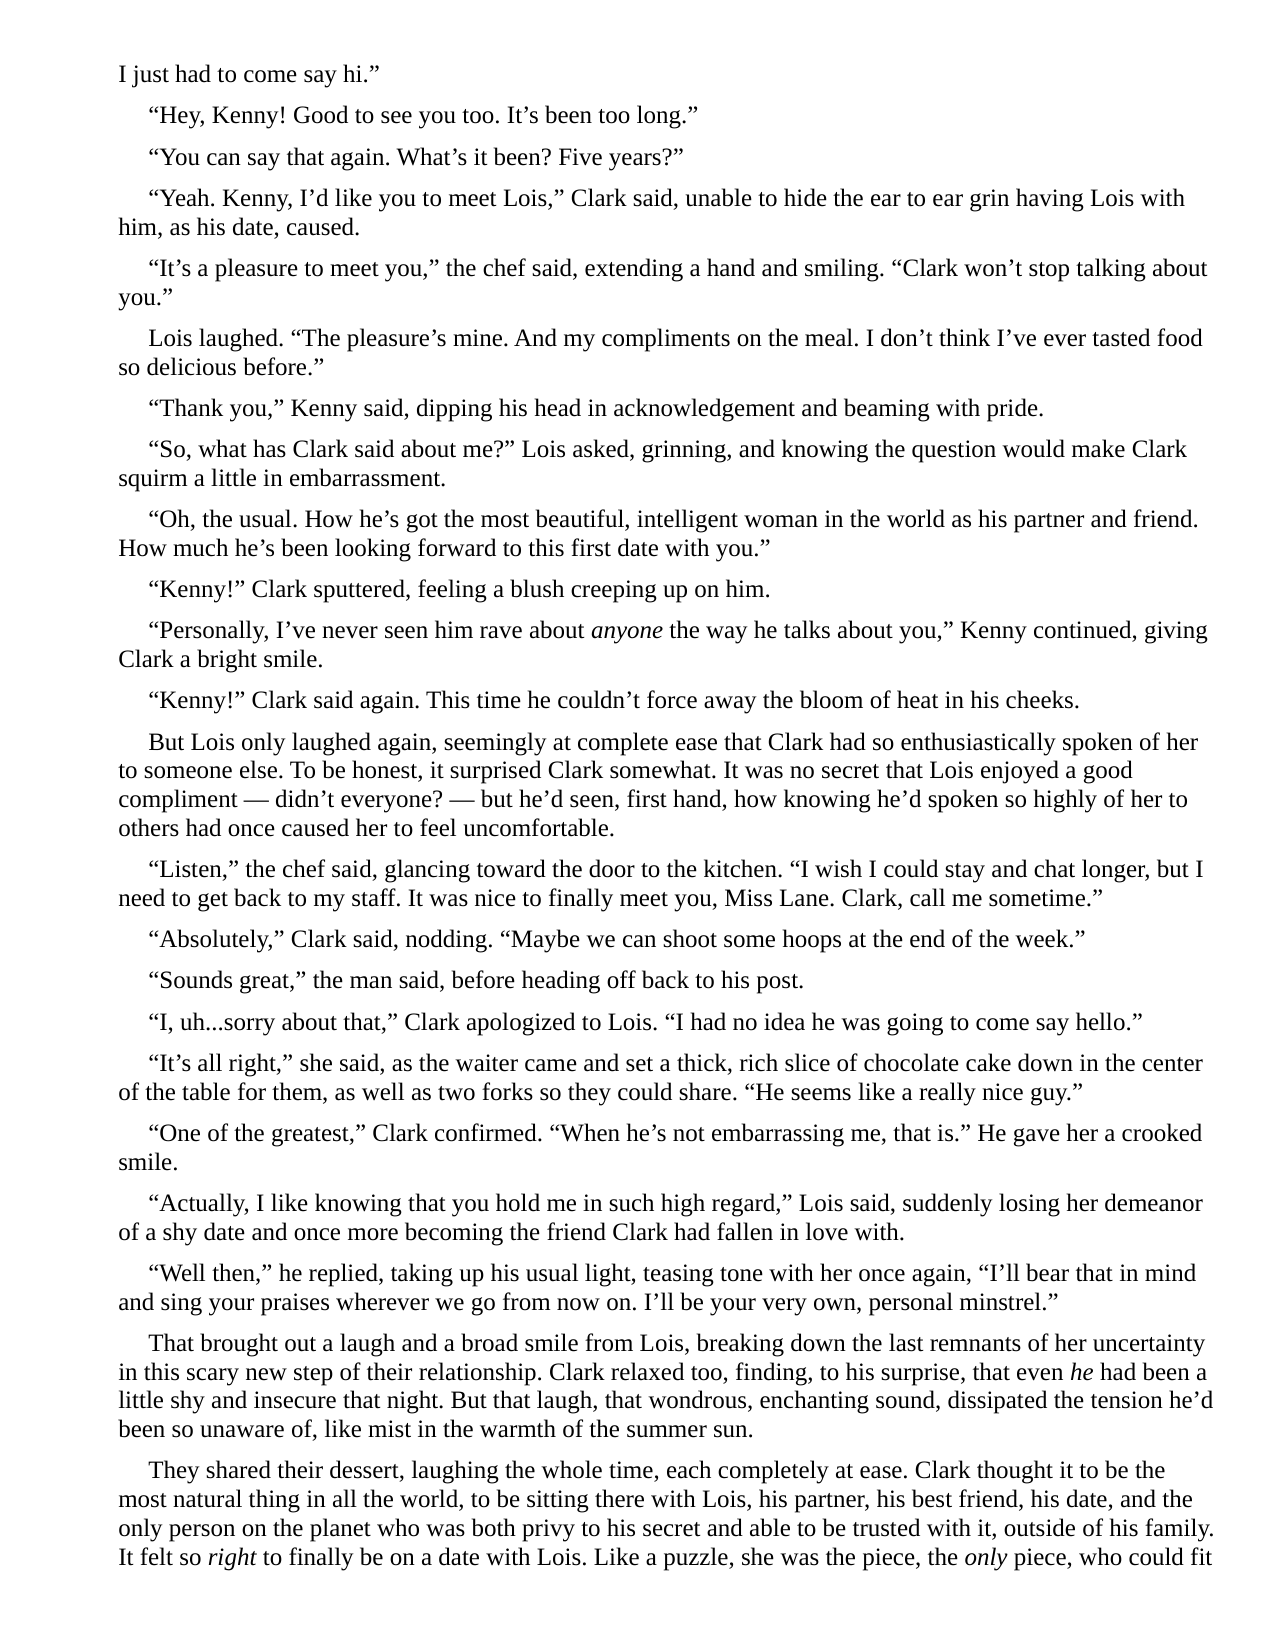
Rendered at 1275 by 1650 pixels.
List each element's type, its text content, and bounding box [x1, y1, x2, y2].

text “Listen,” the chef said, glancing toward the door to the kitchen. “I wish I could stay and chat longer, but I need to get back to my staff. It was nice to finally meet you, Miss Lane. Clark, call me sometime.” [118, 854, 1216, 912]
text I just had to come say hi.” [118, 59, 1216, 88]
text “Yeah. Kenny, I’d like you to meet Lois,” Clark said, unable to hide the ear to ear grin having Lois with him, as his date, caused. [118, 183, 1216, 240]
text “Kenny!” Clark said again. This time he couldn’t force away the bloom of heat in his cheeks. [118, 685, 1216, 714]
text “Kenny!” Clark sputtered, feeling a blush creeping up on him. [118, 574, 1216, 603]
text “So, what has Clark said about me?” Lois asked, grinning, and knowing the question would make Clark squirm a little in embarrassment. [118, 434, 1216, 492]
text “One of the greatest,” Clark confirmed. “When he’s not embarrassing me, that is.” He gave her a crooked smile. [118, 1118, 1216, 1175]
text That brought out a laugh and a broad smile from Lois, breaking down the last remnants of her uncertainty in this scary new step of their relationship. Clark relaxed too, finding, to his surprise, that even he had been a little shy and insecure that night. But that laugh, that wondrous, enchanting sound, dissipated the tension he’d been so unaware of, like mist in the warmth of the summer sun. [118, 1328, 1216, 1443]
text “Oh, the usual. How he’s got the most beautiful, intelligent woman in the world as his partner and friend. How much he’s been looking forward to this first date with you.” [118, 504, 1216, 562]
text “Absolutely,” Clark said, nodding. “Maybe we can shoot some hoops at the end of the week.” [118, 924, 1216, 953]
text Lois laughed. “The pleasure’s mine. And my compliments on the meal. I don’t think I’ve ever tasted food so delicious before.” [118, 323, 1216, 380]
text “I, uh...sorry about that,” Clark apologized to Lois. “I had no idea he was going to come say hello.” [118, 1007, 1216, 1035]
text “It’s a pleasure to meet you,” the chef said, extending a hand and smiling. “Clark won’t stop talking about you.” [118, 253, 1216, 310]
text They shared their dessert, laughing the whole time, each completely at ease. Clark thought it to be the most natural thing in all the world, to be sitting there with Lois, his partner, his best friend, his date, and the only person on the planet who was both privy to his secret and able to be trusted with it, outside of his family. It felt so right to finally be on a date with Lois. Like a puzzle, she was the piece, the only piece, who could fit [118, 1455, 1216, 1570]
text “Hey, Kenny! Good to see you too. It’s been too long.” [118, 100, 1216, 129]
text “You can say that again. What’s it been? Five years?” [118, 142, 1216, 170]
text But Lois only laughed again, seemingly at complete ease that Clark had so enthusiastically spoken of her to someone else. To be honest, it surprised Clark somewhat. It was no secret that Lois enjoyed a good compliment — didn’t everyone? — but he’d seen, first hand, how knowing he’d spoken so highly of her to others had once caused her to feel uncomfortable. [118, 727, 1216, 842]
text “Personally, I’ve never seen him rave about anyone the way he talks about you,” Kenny continued, giving Clark a bright smile. [118, 615, 1216, 673]
text “Thank you,” Kenny said, dipping his head in acknowledgement and beaming with pride. [118, 393, 1216, 422]
text “Actually, I like knowing that you hold me in such high regard,” Lois said, suddenly losing her demeanor of a shy date and once more becoming the friend Clark had fallen in love with. [118, 1188, 1216, 1245]
text “Well then,” he replied, taking up his usual light, teasing tone with her once again, “I’ll bear that in mind and sing your praises wherever we go from now on. I’ll be your very own, personal minstrel.” [118, 1258, 1216, 1315]
text “Sounds great,” the man said, before heading off back to his post. [118, 965, 1216, 994]
text “It’s all right,” she said, as the waiter came and set a thick, rich slice of chocolate cake down in the center of the table for them, as well as two forks so they could share. “He seems like a really nice guy.” [118, 1048, 1216, 1105]
